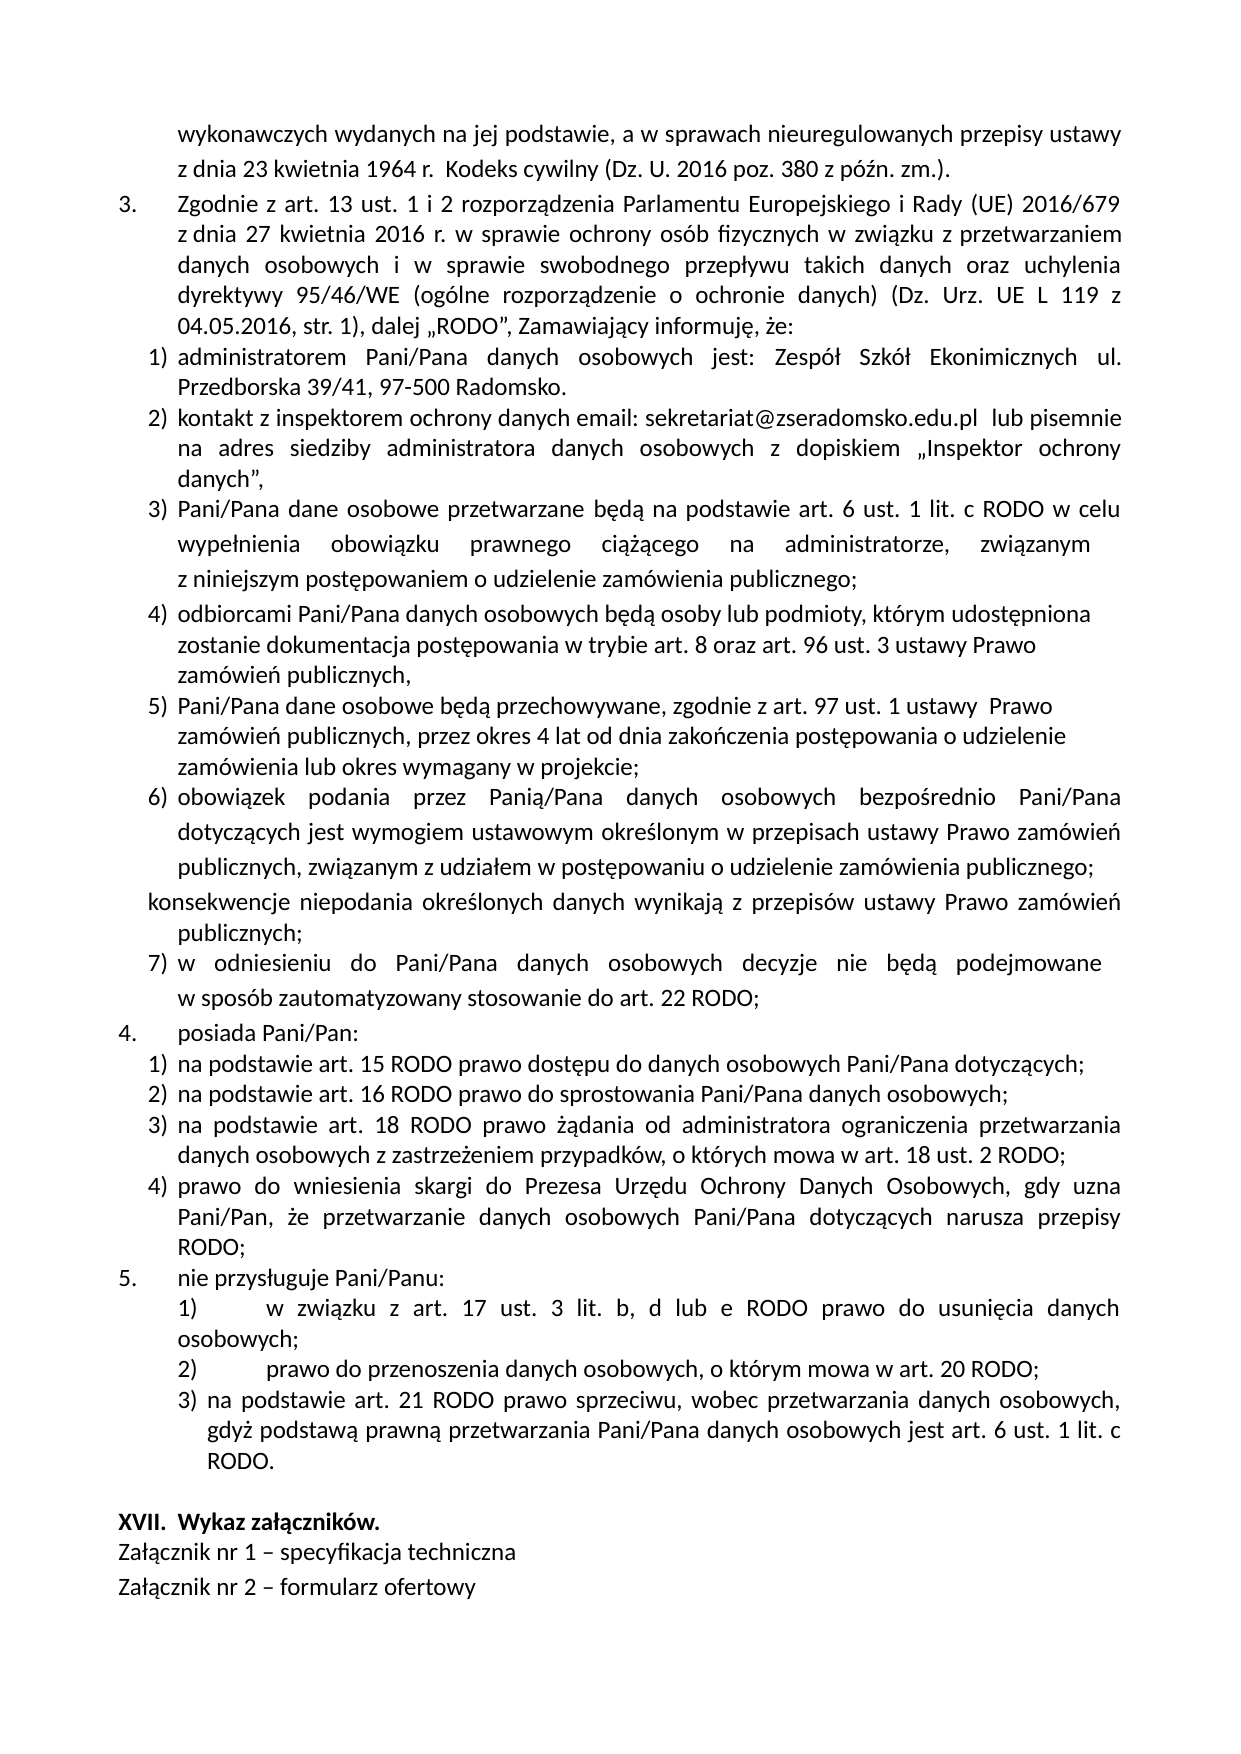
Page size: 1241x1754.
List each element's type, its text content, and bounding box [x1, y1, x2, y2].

text 1) w związku z art. 17 ust. 3 lit. b, d lub e RODO prawo do usunięcia danych osobowych; [177, 1292, 1122, 1353]
text konsekwencje niepodania określonych danych wynikają z przepisów ustawy Prawo zamówień publicznych; [148, 886, 1122, 947]
text 2) kontakt z inspektorem ochrony danych email: sekretariat@zseradomsko.edu.pl lub pisemnie na adres siedziby administratora danych osobowych z dopiskiem „Inspektor ochrony danych”, [148, 402, 1122, 493]
text 2) prawo do przenoszenia danych osobowych, o którym mowa w art. 20 RODO; [177, 1353, 1122, 1384]
text 4) odbiorcami Pani/Pana danych osobowych będą osoby lub podmioty, którym udostępniona zostanie dokumentacja postępowania w trybie art. 8 oraz art. 96 ust. 3 ustawy Prawo zamówień publicznych, [148, 598, 1122, 690]
text 1) administratorem Pani/Pana danych osobowych jest: Zespół Szkół Ekonimicznych ul. Przedborska 39/41, 97-500 Radomsko. [148, 341, 1122, 402]
list wykonawczych wydanych na jej podstawie, a w sprawach nieuregulowanych przepisy ustawy z dnia 23 kwietnia 1964 r. Kodeks cywilny (Dz. U. 2016 poz. 380 z późn. zm.). [118, 118, 1122, 184]
list Załącznik nr 1 – specyfikacja techniczna Załącznik nr 2 – formularz ofertowy [118, 1536, 1122, 1602]
text 1) na podstawie art. 15 RODO prawo dostępu do danych osobowych Pani/Pana dotyczących; [148, 1048, 1122, 1078]
subtitle Wykaz załączników. [118, 1506, 1122, 1536]
text 4) prawo do wniesienia skargi do Prezesa Urzędu Ochrony Danych Osobowych, gdy uzna Pani/Pan, że przetwarzanie danych osobowych Pani/Pana dotyczących narusza przepisy RODO; [148, 1170, 1122, 1262]
list Pani/Pana dane osobowe przetwarzane będą na podstawie art. 6 ust. 1 lit. c RODO w celu wypełnienia obowiązku prawnego ciążącego na administratorze, związanym z niniejszym postępowaniem o udzielenie zamówienia publicznego; [148, 493, 1122, 594]
text 5. nie przysługuje Pani/Panu: [118, 1262, 1122, 1292]
text 3) na podstawie art. 21 RODO prawo sprzeciwu, wobec przetwarzania danych osobowych, gdyż podstawą prawną przetwarzania Pani/Pana danych osobowych jest art. 6 ust. 1 lit. c RODO. [177, 1384, 1122, 1475]
list obowiązek podania przez Panią/Pana danych osobowych bezpośrednio Pani/Pana dotyczących jest wymogiem ustawowym określonym w przepisach ustawy Prawo zamówień publicznych, związanym z udziałem w postępowaniu o udzielenie zamówienia publicznego; [148, 781, 1122, 882]
text 2) na podstawie art. 16 RODO prawo do sprostowania Pani/Pana danych osobowych; [148, 1078, 1122, 1109]
text 3) na podstawie art. 18 RODO prawo żądania od administratora ograniczenia przetwarzania danych osobowych z zastrzeżeniem przypadków, o których mowa w art. 18 ust. 2 RODO; [148, 1109, 1122, 1170]
text 3. Zgodnie z art. 13 ust. 1 i 2 rozporządzenia Parlamentu Europejskiego i Rady (UE) 2016/679 z dnia 27 kwietnia 2016 r. w sprawie ochrony osób fizycznych w związku z przetwarzaniem danych osobowych i w sprawie swobodnego przepływu takich danych oraz uchylenia dyrektywy 95/46/WE (ogólne rozporządzenie o ochronie danych) (Dz. Urz. UE L 119 z 04.05.2016, str. 1), dalej „RODO”, Zamawiający informuję, że: [118, 188, 1122, 341]
text 5) Pani/Pana dane osobowe będą przechowywane, zgodnie z art. 97 ust. 1 ustawy Prawo zamówień publicznych, przez okres 4 lat od dnia zakończenia postępowania o udzielenie zamówienia lub okres wymagany w projekcie; [148, 690, 1122, 781]
list w odniesieniu do Pani/Pana danych osobowych decyzje nie będą podejmowane w sposób zautomatyzowany stosowanie do art. 22 RODO; [148, 947, 1122, 1013]
text 4. posiada Pani/Pan: [118, 1017, 1122, 1048]
